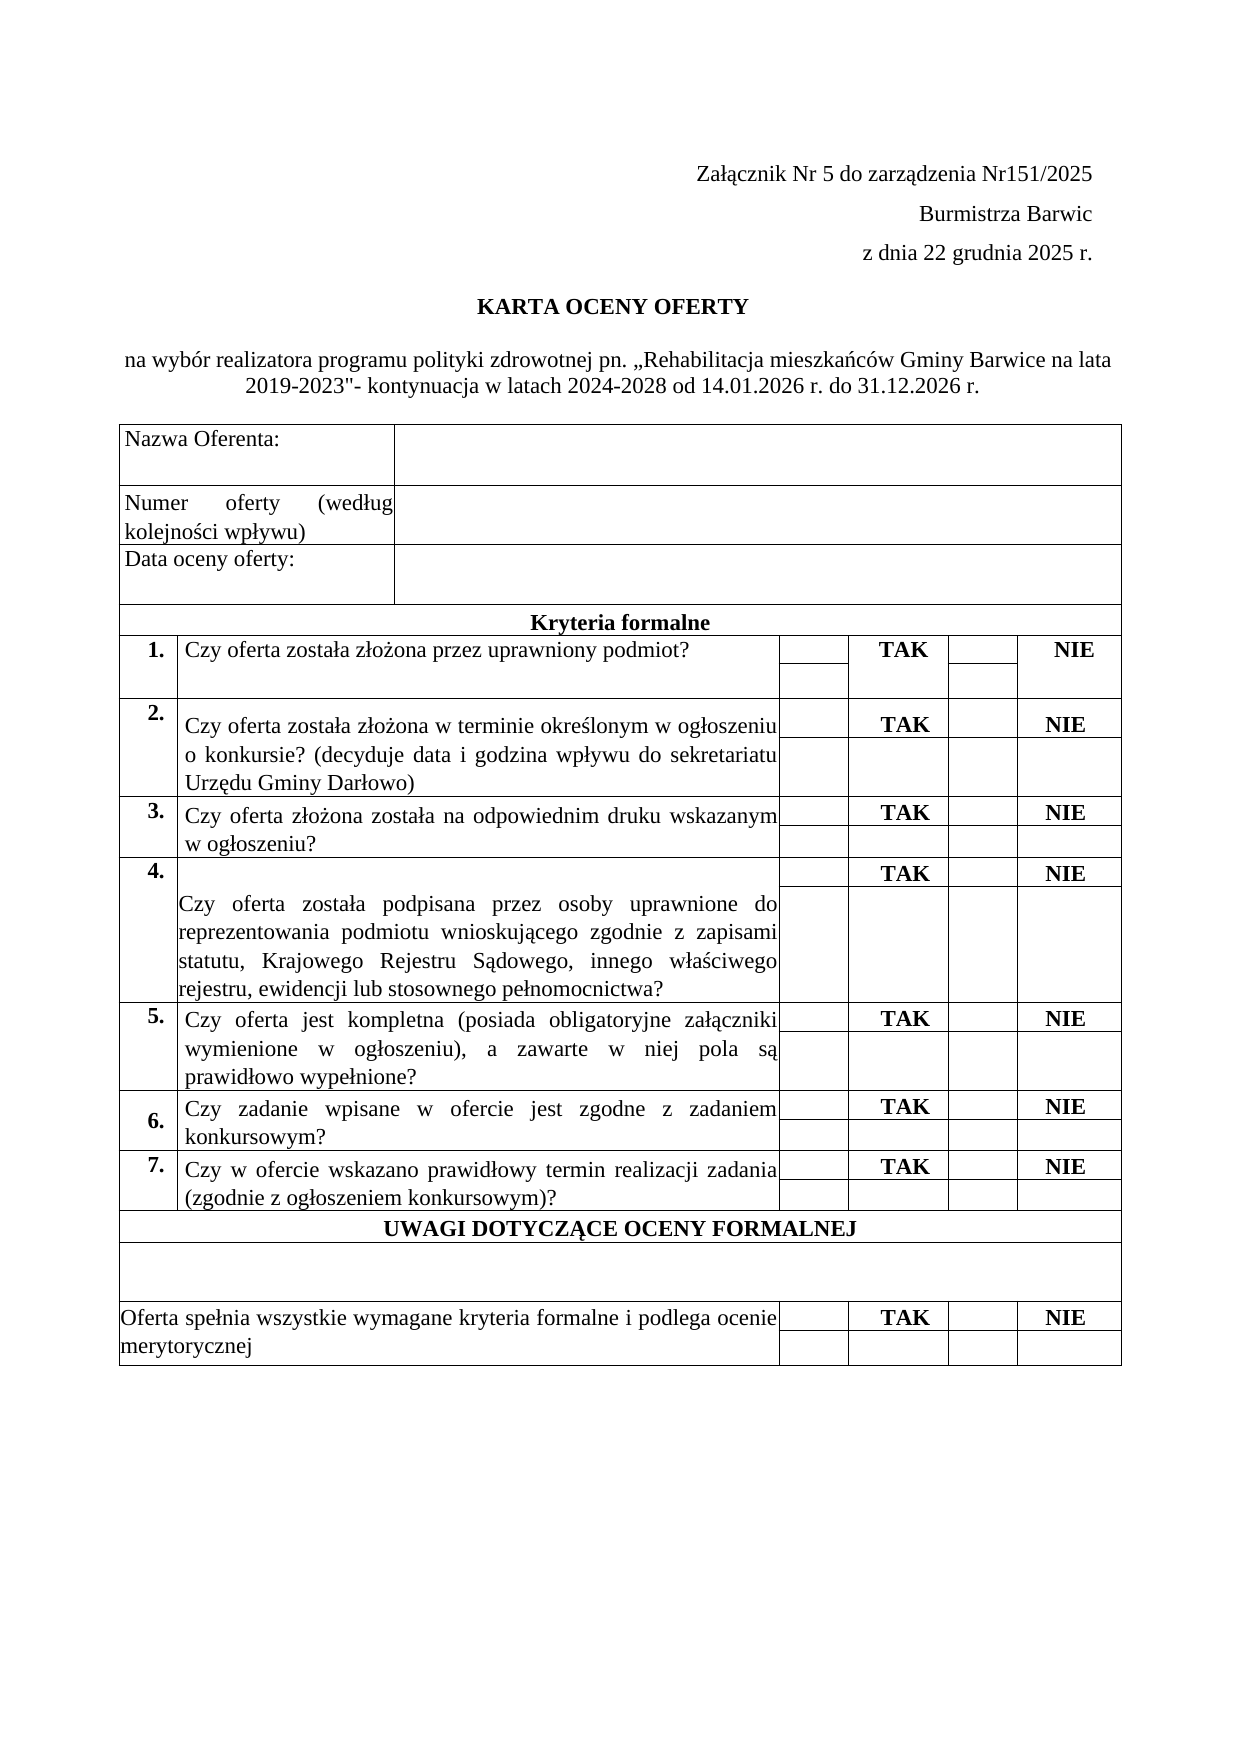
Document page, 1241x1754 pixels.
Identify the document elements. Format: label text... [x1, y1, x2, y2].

table_cell [849, 826, 948, 857]
table_cell [1018, 887, 1121, 1002]
table_cell [780, 1003, 848, 1031]
table_cell 4. [120, 858, 177, 1002]
table_cell [780, 1091, 848, 1119]
table_cell [780, 797, 848, 825]
table_cell [949, 887, 1017, 1002]
table_cell [949, 636, 1017, 662]
table_cell Data oceny oferty: [120, 545, 394, 604]
table_cell [780, 1032, 848, 1089]
table_cell [780, 636, 848, 662]
table_cell TAK [849, 797, 948, 825]
table_cell [395, 545, 1121, 604]
table_cell 7. [120, 1151, 177, 1210]
text Załącznik Nr 5 do zarządzenia Nr151/2025 Burmistrza Barwic z dnia 22 grudnia 2025 r. [662, 160, 1093, 265]
table_cell [780, 699, 848, 737]
table_cell [849, 1120, 948, 1149]
table_cell 3. [120, 797, 177, 857]
table_cell NIE [1018, 1003, 1121, 1031]
table_cell [1018, 1331, 1121, 1364]
table_cell 6. [120, 1091, 177, 1149]
table_cell [949, 738, 1017, 796]
table_cell [1018, 738, 1121, 796]
table_cell [780, 1302, 848, 1330]
table_cell Oferta spełnia wszystkie wymagane kryteria formalne i podlega ocenie merytorycznej [120, 1302, 779, 1364]
table_cell [949, 1302, 1017, 1330]
table_cell Kryteria formalne [120, 605, 1121, 635]
table_cell UWAGI DOTYCZĄCE OCENY FORMALNEJ [120, 1211, 1121, 1242]
table_cell [949, 1091, 1017, 1119]
table_cell TAK [849, 1003, 948, 1031]
table_cell NIE [1018, 1302, 1121, 1330]
text na wybór realizatora programu polityki zdrowotnej pn. „Rehabilitacja mieszkańców Gminy Barwice na lata 2019-2023"- kontynuacja w latach 2024-2028 od 14.01.2026 r. do 31.12.2026 r. [103, 319, 1122, 399]
table_cell NIE [1018, 858, 1121, 886]
table_cell [780, 664, 848, 698]
table_cell NIE [1018, 1151, 1121, 1179]
table_cell [780, 858, 848, 886]
table_cell Czy oferta została złożona w terminie określonym w ogłoszeniu o konkursie? (decyduje data i godzina wpływu do sekretariatu Urzędu Gminy Darłowo) [178, 699, 779, 796]
table_cell Numer oferty (według kolejności wpływu) [120, 486, 394, 544]
table_cell Czy oferta złożona została na odpowiednim druku wskazanym w ogłoszeniu? [178, 797, 779, 857]
table_cell Czy w ofercie wskazano prawidłowy termin realizacji zadania (zgodnie z ogłoszeniem konkursowym)? [178, 1151, 779, 1210]
table_cell [780, 1180, 848, 1210]
table_cell [780, 1120, 848, 1149]
table_cell [949, 858, 1017, 886]
table_cell TAK [849, 699, 948, 737]
table_cell NIE [1018, 699, 1121, 737]
table_cell [949, 826, 1017, 857]
table_cell 1. [120, 636, 177, 698]
table_cell [120, 1243, 1121, 1301]
table_cell 5. [120, 1003, 177, 1089]
table_cell TAK [849, 1091, 948, 1119]
table_cell 2. [120, 699, 177, 796]
table_cell [949, 664, 1017, 698]
table_cell [780, 1151, 848, 1179]
table_cell TAK [849, 1151, 948, 1179]
table_cell NIE [1018, 636, 1121, 698]
table_cell NIE [1018, 797, 1121, 825]
table_cell [949, 1180, 1017, 1210]
table_cell [1018, 1180, 1121, 1210]
table_cell [1018, 1120, 1121, 1149]
table_cell [949, 699, 1017, 737]
table_cell [780, 887, 848, 1002]
table_cell [849, 887, 948, 1002]
table_cell [780, 1331, 848, 1364]
table_cell [1018, 1032, 1121, 1089]
table_cell [849, 738, 948, 796]
table_cell [949, 1120, 1017, 1149]
table_cell TAK [849, 1302, 948, 1330]
table_cell Czy oferta została złożona przez uprawniony podmiot? [178, 636, 779, 698]
table_header Nazwa Oferenta: [120, 425, 394, 485]
table_cell [395, 486, 1121, 544]
table_cell [849, 1032, 948, 1089]
table_cell TAK [849, 858, 948, 886]
table_cell NIE [1018, 1091, 1121, 1119]
table_cell [949, 797, 1017, 825]
table_cell [949, 1003, 1017, 1031]
table_cell [849, 1180, 948, 1210]
table_cell [849, 1331, 948, 1364]
table_cell Czy oferta została podpisana przez osoby uprawnione do reprezentowania podmiotu wnioskującego zgodnie z zapisami statutu, Krajowego Rejestru Sądowego, innego właściwego rejestru, ewidencji lub stosownego pełnomocnictwa? [178, 858, 779, 1002]
table_cell [1018, 826, 1121, 857]
table_header [395, 425, 1121, 485]
table_cell [780, 826, 848, 857]
table_cell Czy zadanie wpisane w ofercie jest zgodne z zadaniem konkursowym? [178, 1091, 779, 1149]
table_cell [949, 1331, 1017, 1364]
table_cell [780, 738, 848, 796]
table_cell [949, 1032, 1017, 1089]
table_cell TAK [849, 636, 948, 698]
table_cell Czy oferta jest kompletna (posiada obligatoryjne załączniki wymienione w ogłoszeniu), a zawarte w niej pola są prawidłowo wypełnione? [178, 1003, 779, 1089]
text KARTA OCENY OFERTY [477, 291, 1093, 319]
table_cell [949, 1151, 1017, 1179]
